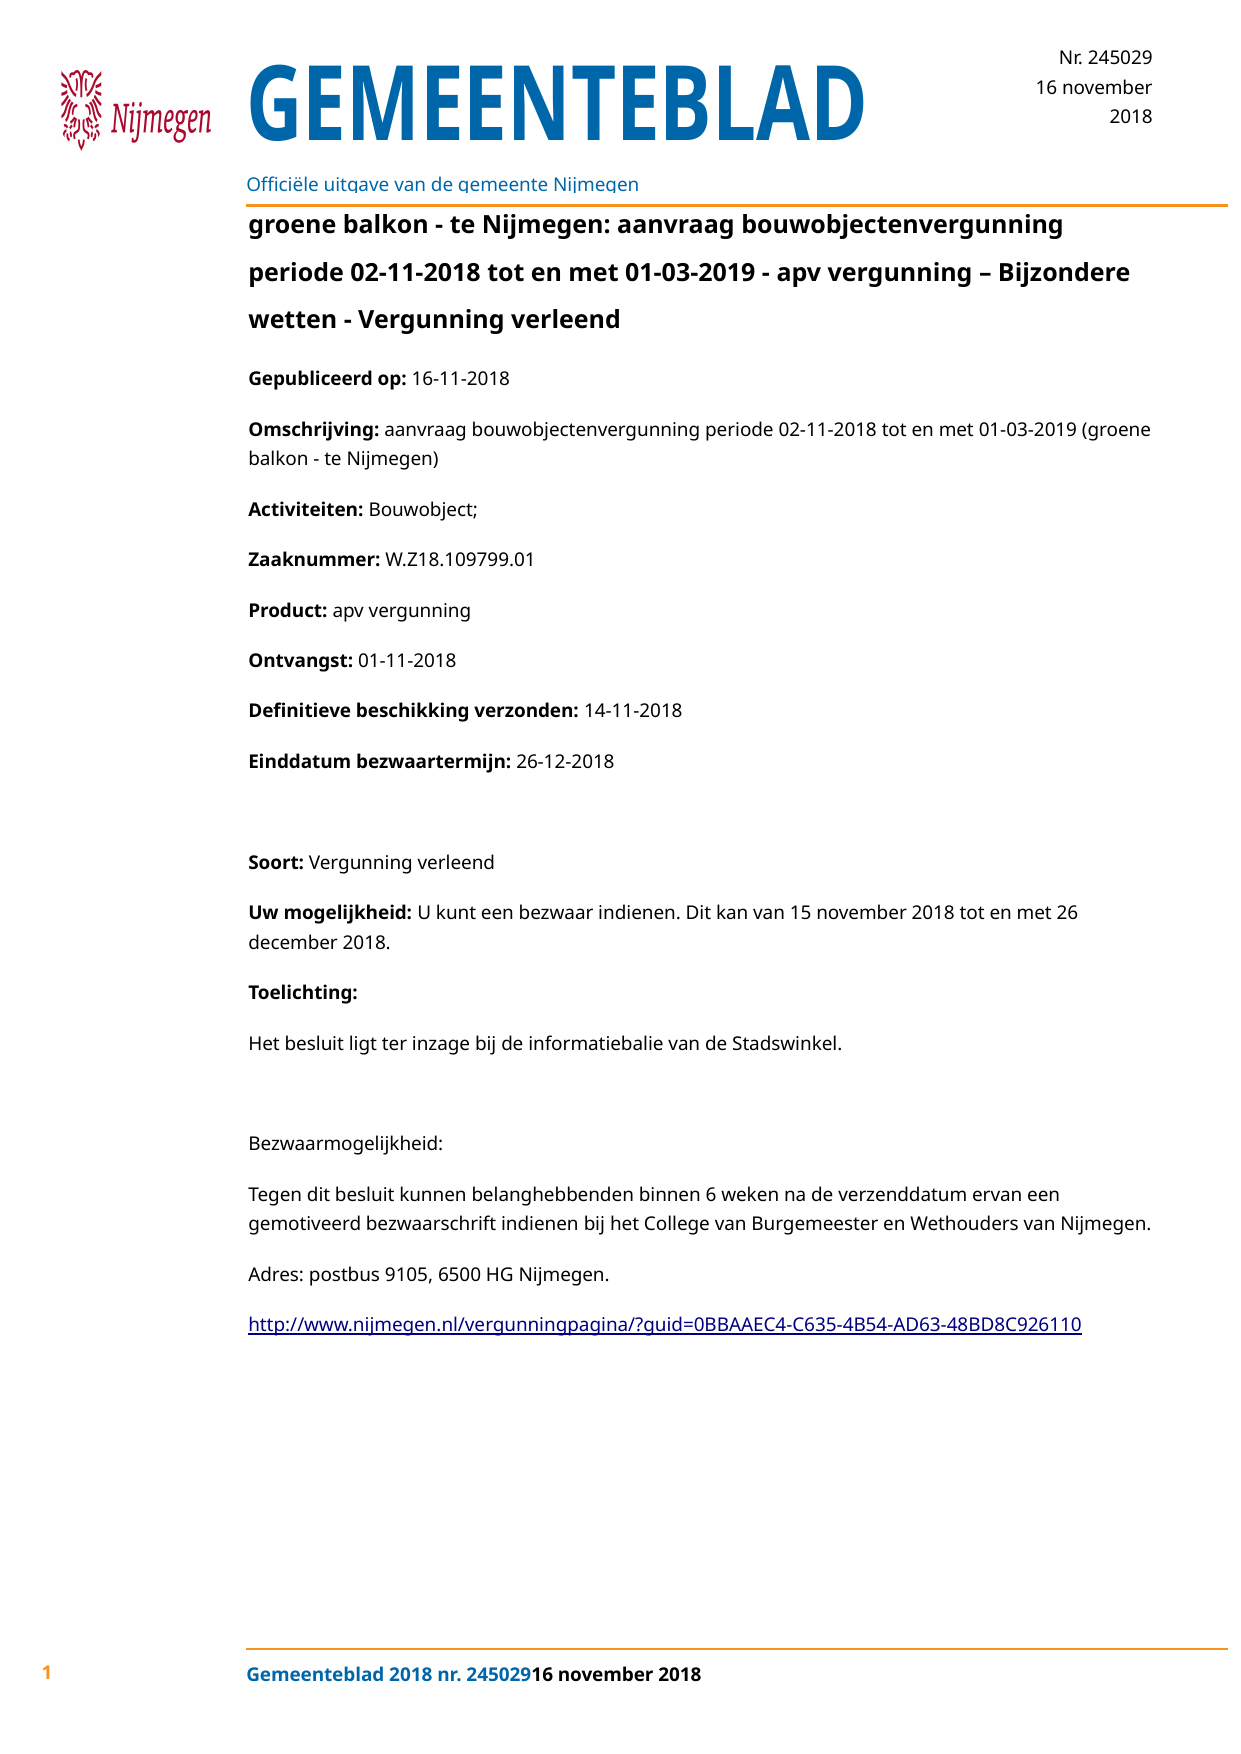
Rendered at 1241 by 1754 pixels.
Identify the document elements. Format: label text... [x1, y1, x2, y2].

text Zaaknummer: W.Z18.109799.01 [248, 546, 1152, 572]
picture [41, 47, 231, 172]
text Het besluit ligt ter inzage bij de informatiebalie van de Stadswinkel. [248, 1030, 1152, 1055]
text Gepubliceerd op: 16-11-2018 [248, 366, 1152, 391]
text Activiteiten: Bouwobject; [248, 496, 1152, 522]
text Soort: Vergunning verleend [248, 849, 1152, 874]
text Bezwaarmogelijkheid: [248, 1131, 1152, 1156]
text Definitieve beschikking verzonden: 14-11-2018 [248, 698, 1152, 723]
text Uw mogelijkheid: U kunt een bezwaar indienen. Dit kan van 15 november 2018 tot en met 26 december 2018. [248, 899, 1152, 954]
text http://www.nijmegen.nl/vergunningpagina/?guid=0BBAAEC4-C635-4B54-AD63-48BD8C926110 [248, 1311, 1152, 1337]
text Adres: postbus 9105, 6500 HG Nijmegen. [248, 1261, 1152, 1287]
text groene balkon - te Nijmegen: aanvraag bouwobjectenvergunning periode 02-11-2018 tot en met 01-03-2019 - apv vergunning – Bijzondere wetten - Vergunning verleend [248, 207, 1152, 336]
text Omschrijving: aanvraag bouwobjectenvergunning periode 02-11-2018 tot en met 01-03-2019 (groene balkon - te Nijmegen) [248, 416, 1152, 471]
text Einddatum bezwaartermijn: 26-12-2018 [248, 748, 1152, 774]
text Ontvangst: 01-11-2018 [248, 647, 1152, 673]
text Toelichting: [248, 979, 1152, 1005]
text Tegen dit besluit kunnen belanghebbenden binnen 6 weken na de verzenddatum ervan een gemotiveerd bezwaarschrift indienen bij het College van Burgemeester en Wethouders van Nijmegen. [248, 1181, 1152, 1236]
text Product: apv vergunning [248, 597, 1152, 622]
